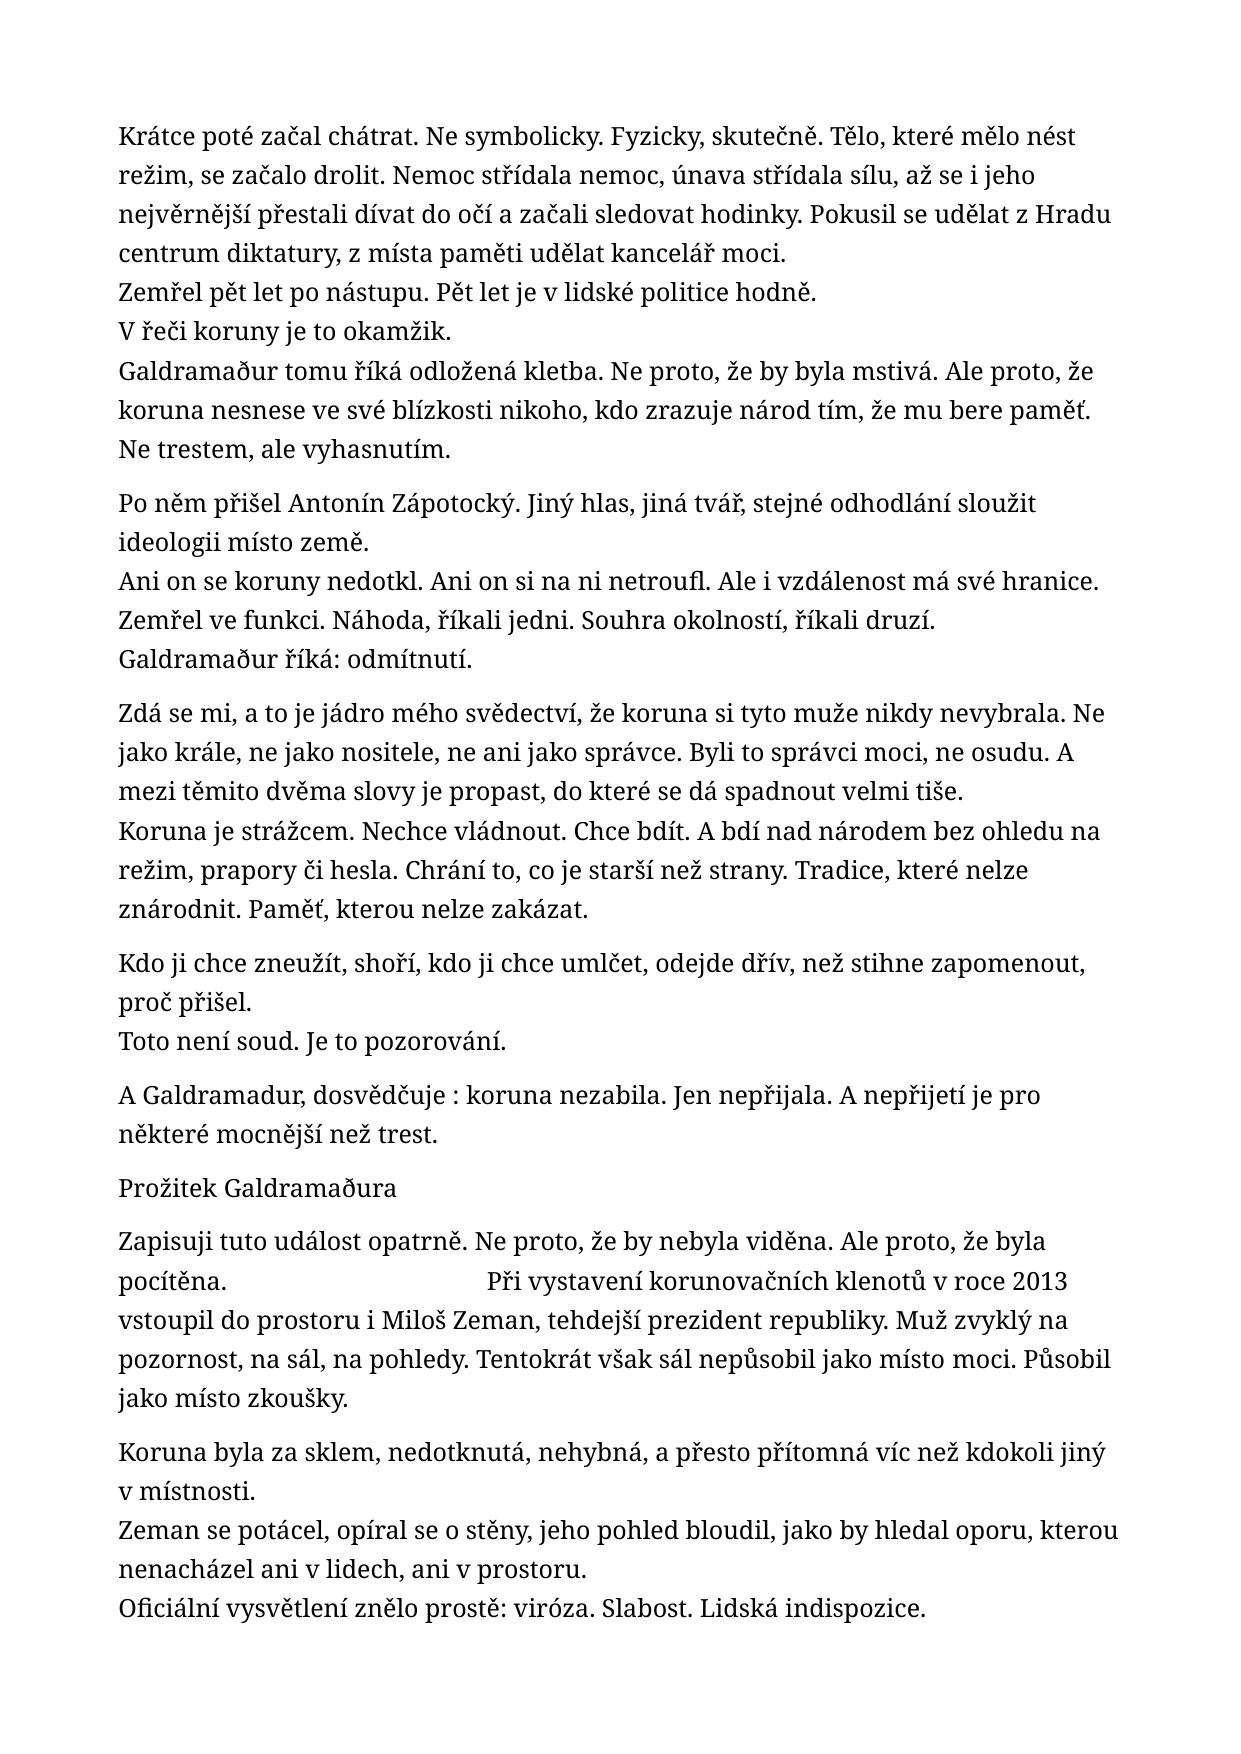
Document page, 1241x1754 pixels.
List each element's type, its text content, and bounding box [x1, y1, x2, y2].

text Zapisuji tuto událost opatrně. Ne proto, že by nebyla viděna. Ale proto, že byla pocítěna. Při vystavení korunovačních klenotů v roce 2013 vstoupil do prostoru i Miloš Zeman, tehdejší prezident republiky. Muž zvyklý na pozornost, na sál, na pohledy. Tentokrát však sál nepůsobil jako místo moci. Působil jako místo zkoušky. [118, 1224, 1122, 1415]
text Kdo ji chce zneužít, shoří, kdo ji chce umlčet, odejde dřív, než stihne zapomenout, proč přišel. Toto není soud. Je to pozorování. [118, 945, 1122, 1058]
text Krátce poté začal chátrat. Ne symbolicky. Fyzicky, skutečně. Tělo, které mělo nést režim, se začalo drolit. Nemoc střídala nemoc, únava střídala sílu, až se i jeho nejvěrnější přestali dívat do očí a začali sledovat hodinky. Pokusil se udělat z Hradu centrum diktatury, z místa paměti udělat kancelář moci. Zemřel pět let po nástupu. Pět let je v lidské politice hodně. V řeči koruny je to okamžik. Galdramaður tomu říká odložená kletba. Ne proto, že by byla mstivá. Ale proto, že koruna nesnese ve své blízkosti nikoho, kdo zrazuje národ tím, že mu bere paměť. Ne trestem, ale vyhasnutím. [118, 118, 1122, 466]
text Zdá se mi, a to je jádro mého svědectví, že koruna si tyto muže nikdy nevybrala. Ne jako krále, ne jako nositele, ne ani jako správce. Byli to správci moci, ne osudu. A mezi těmito dvěma slovy je propast, do které se dá spadnout velmi tiše. Koruna je strážcem. Nechce vládnout. Chce bdít. A bdí nad národem bez ohledu na režim, prapory či hesla. Chrání to, co je starší než strany. Tradice, které nelze znárodnit. Paměť, kterou nelze zakázat. [118, 696, 1122, 926]
text A Galdramadur, dosvědčuje : koruna nezabila. Jen nepřijala. A nepřijetí je pro některé mocnější než trest. [118, 1077, 1122, 1151]
text Koruna byla za sklem, nedotknutá, nehybná, a přesto přítomná víc než kdokoli jiný v místnosti. Zeman se potácel, opíral se o stěny, jeho pohled bloudil, jako by hledal oporu, kterou nenacházel ani v lidech, ani v prostoru. Oficiální vysvětlení znělo prostě: viróza. Slabost. Lidská indispozice. [118, 1434, 1122, 1625]
text Prožitek Galdramaðura [118, 1170, 1122, 1204]
text Po něm přišel Antonín Zápotocký. Jiný hlas, jiná tvář, stejné odhodlání sloužit ideologii místo země. Ani on se koruny nedotkl. Ani on si na ni netroufl. Ale i vzdálenost má své hranice. Zemřel ve funkci. Náhoda, říkali jedni. Souhra okolností, říkali druzí. Galdramaður říká: odmítnutí. [118, 485, 1122, 676]
